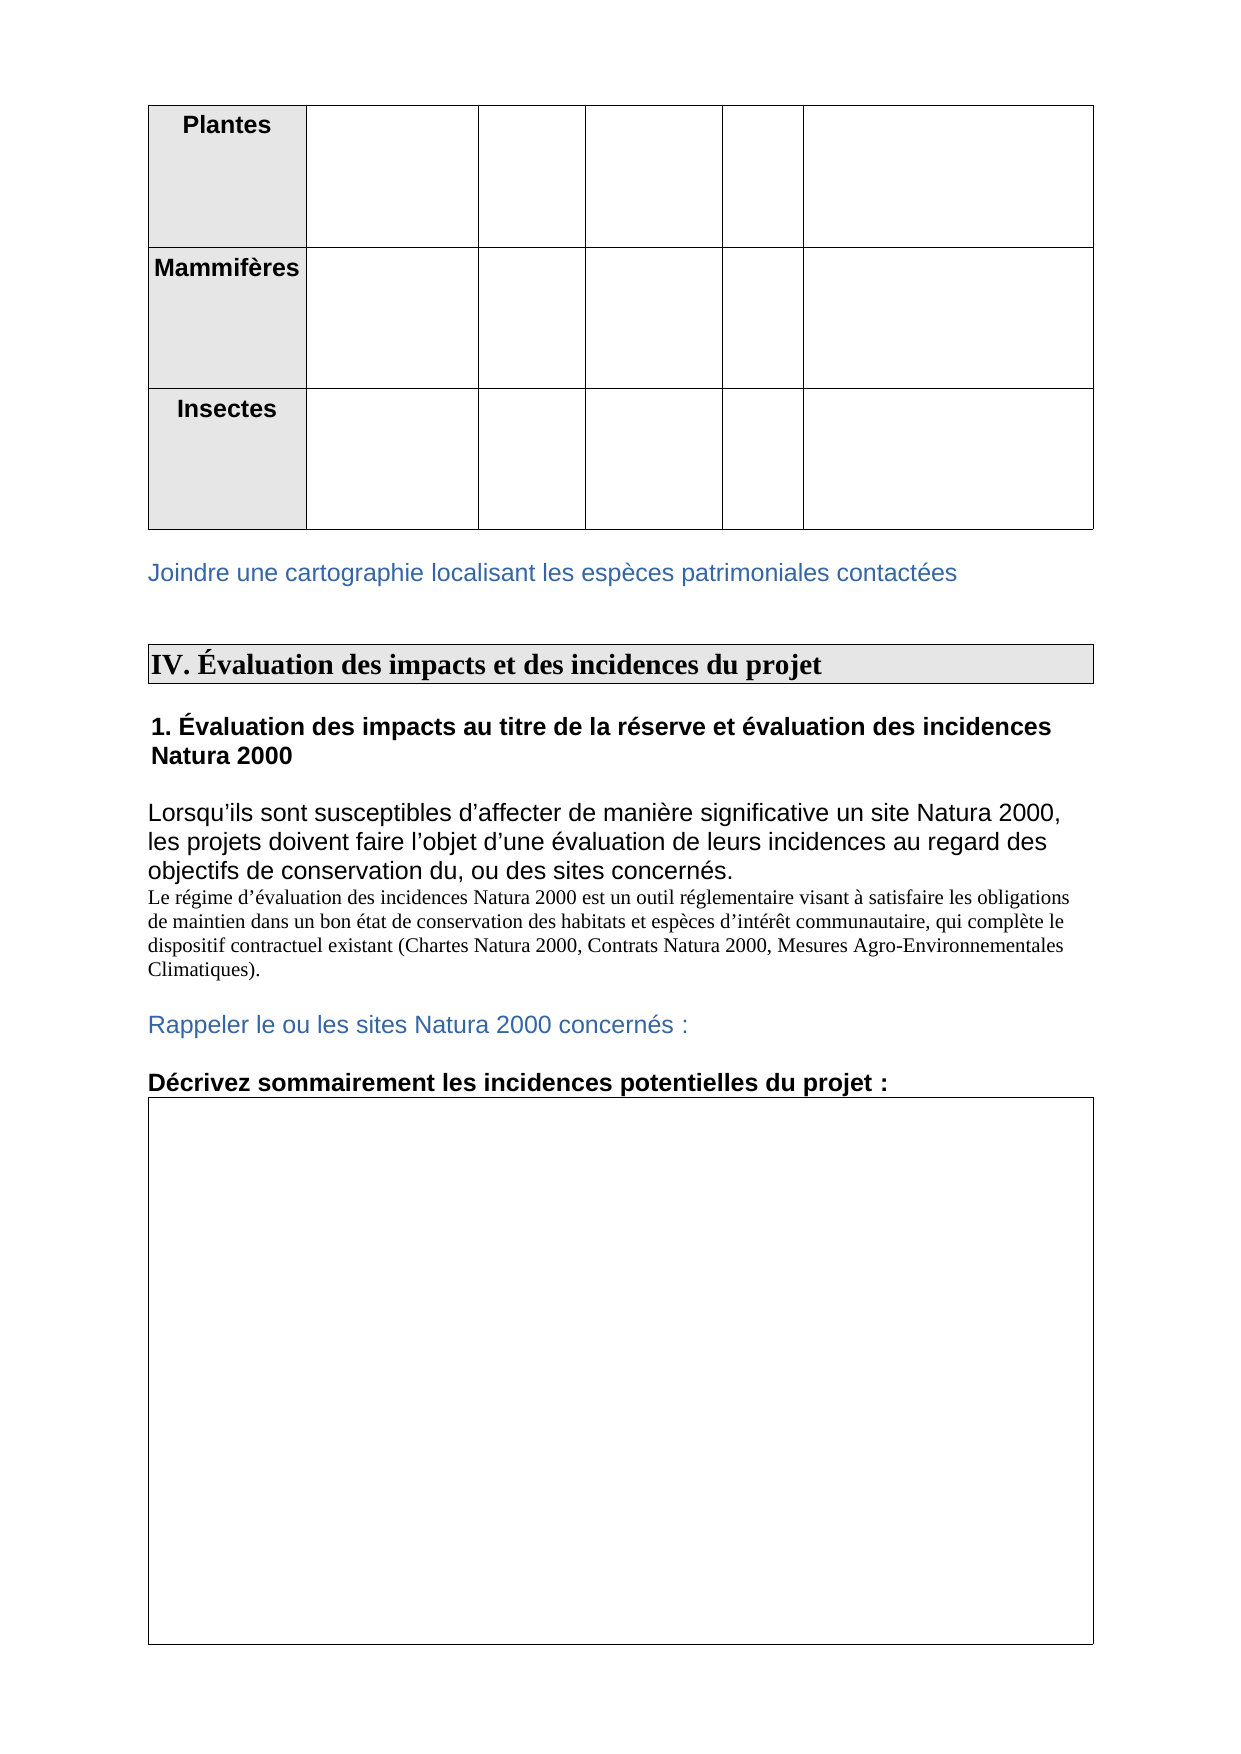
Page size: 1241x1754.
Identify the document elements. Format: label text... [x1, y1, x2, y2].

text Décrivez sommairement les incidences potentielles du projet : [148, 1068, 1093, 1097]
table_cell Plantes [149, 106, 306, 247]
table_cell [307, 248, 478, 388]
table_cell [586, 248, 722, 388]
table_cell [479, 248, 585, 388]
table_cell [804, 106, 1093, 247]
text Joindre une cartographie localisant les espèces patrimoniales contactées [148, 558, 1093, 586]
table_cell [804, 248, 1093, 388]
table_cell [479, 389, 585, 529]
table_cell Insectes [149, 389, 306, 529]
table_cell [723, 389, 803, 529]
table_cell [307, 389, 478, 529]
table_cell [723, 248, 803, 388]
text Rappeler le ou les sites Natura 2000 concernés : [148, 1010, 1093, 1039]
table_cell [307, 106, 478, 247]
text Le régime d’évaluation des incidences Natura 2000 est un outil réglementaire visant à satisfaire les obligations de maintien dans un bon état de conservation des habitats et espèces d’intérêt communautaire, qui complète le dispositif contractuel existant (Chartes Natura 2000, Contrats Natura 2000, Mesures Agro-Environnementales Climatiques). [148, 885, 1093, 981]
table_cell [586, 389, 722, 529]
table_cell [479, 106, 585, 247]
table_cell [804, 389, 1093, 529]
table_cell [586, 106, 722, 247]
table_cell Mammifères [149, 248, 306, 388]
text Lorsqu’ils sont susceptibles d’affecter de manière significative un site Natura 2000, les projets doivent faire l’objet d’une évaluation de leurs incidences au regard des objectifs de conservation du, ou des sites concernés. [148, 798, 1093, 885]
list 1. Évaluation des impacts au titre de la réserve et évaluation des incidences Natura 2000 [151, 712, 1093, 770]
table_cell [723, 106, 803, 247]
list IV. Évaluation des impacts et des incidences du projet [149, 645, 1093, 683]
